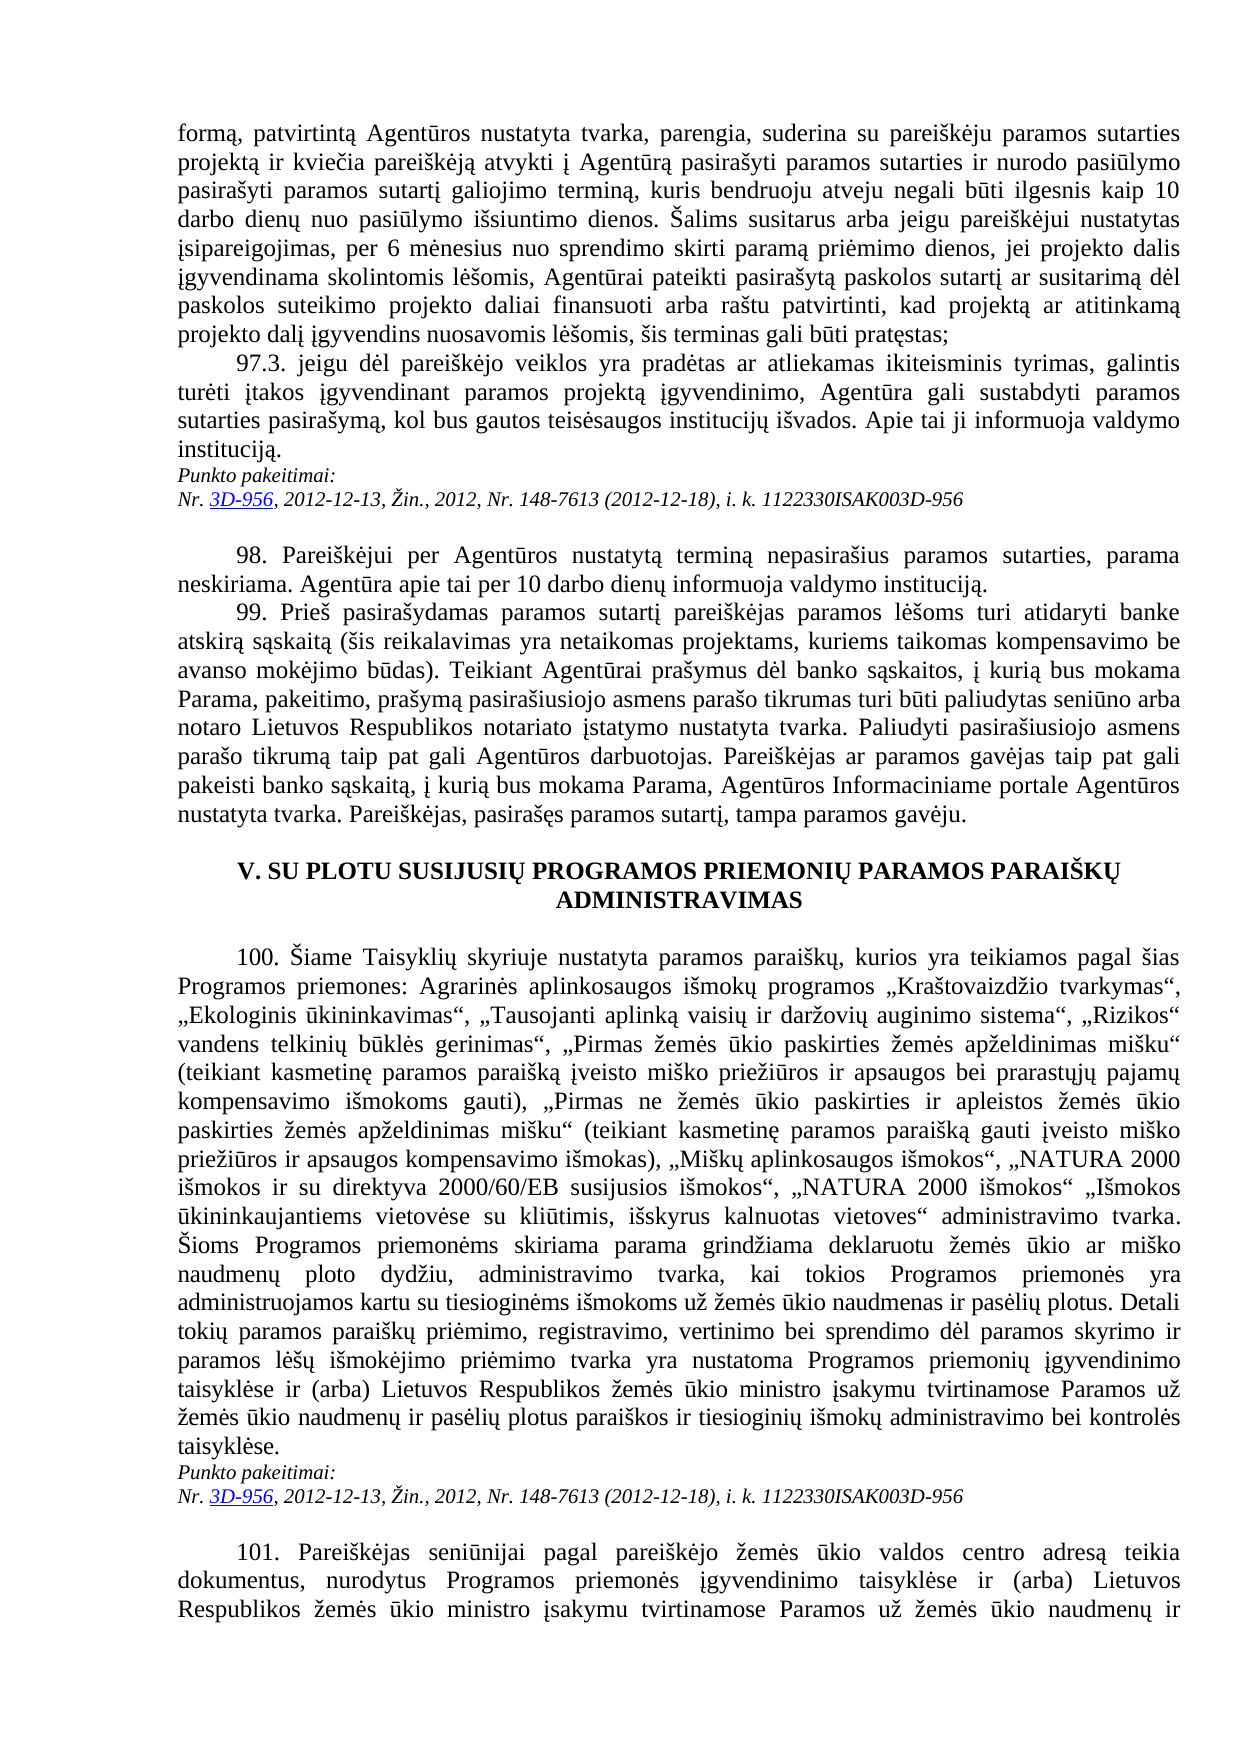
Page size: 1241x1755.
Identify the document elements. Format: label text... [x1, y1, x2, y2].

text Nr. 3D-956, 2012-12-13, Žin., 2012, Nr. 148-7613 (2012-12-18), i. k. 1122330ISAK003D-956 [177, 487, 1181, 511]
text V. SU PLOTU SUSIJUSIŲ PROGRAMOS PRIEMONIŲ PARAMOS PARAIŠKŲ ADMINISTRAVIMAS [177, 856, 1181, 914]
text 101. Pareiškėjas seniūnijai pagal pareiškėjo žemės ūkio valdos centro adresą teikia dokumentus, nurodytus Programos priemonės įgyvendinimo taisyklėse ir (arba) Lietuvos Respublikos žemės ūkio ministro įsakymu tvirtinamose Paramos už žemės ūkio naudmenų ir [177, 1537, 1181, 1623]
text Punkto pakeitimai: [177, 1460, 1181, 1484]
text 99. Prieš pasirašydamas paramos sutartį pareiškėjas paramos lėšoms turi atidaryti banke atskirą sąskaitą (šis reikalavimas yra netaikomas projektams, kuriems taikomas kompensavimo be avanso mokėjimo būdas). Teikiant Agentūrai prašymus dėl banko sąskaitos, į kurią bus mokama Parama, pakeitimo, prašymą pasirašiusiojo asmens parašo tikrumas turi būti paliudytas seniūno arba notaro Lietuvos Respublikos notariato įstatymo nustatyta tvarka. Paliudyti pasirašiusiojo asmens parašo tikrumą taip pat gali Agentūros darbuotojas. Pareiškėjas ar paramos gavėjas taip pat gali pakeisti banko sąskaitą, į kurią bus mokama Parama, Agentūros Informaciniame portale Agentūros nustatyta tvarka. Pareiškėjas, pasirašęs paramos sutartį, tampa paramos gavėju. [177, 597, 1181, 827]
text 98. Pareiškėjui per Agentūros nustatytą terminą nepasirašius paramos sutarties, parama neskiriama. Agentūra apie tai per 10 darbo dienų informuoja valdymo instituciją. [177, 540, 1181, 597]
text Nr. 3D-956, 2012-12-13, Žin., 2012, Nr. 148-7613 (2012-12-18), i. k. 1122330ISAK003D-956 [177, 1484, 1181, 1508]
text 97.3. jeigu dėl pareiškėjo veiklos yra pradėtas ar atliekamas ikiteisminis tyrimas, galintis turėti įtakos įgyvendinant paramos projektą įgyvendinimo, Agentūra gali sustabdyti paramos sutarties pasirašymą, kol bus gautos teisėsaugos institucijų išvados. Apie tai ji informuoja valdymo instituciją. [177, 348, 1181, 463]
text Punkto pakeitimai: [177, 463, 1181, 487]
text 100. Šiame Taisyklių skyriuje nustatyta paramos paraiškų, kurios yra teikiamos pagal šias Programos priemones: Agrarinės aplinkosaugos išmokų programos „Kraštovaizdžio tvarkymas“, „Ekologinis ūkininkavimas“, „Tausojanti aplinką vaisių ir daržovių auginimo sistema“, „Rizikos“ vandens telkinių būklės gerinimas“, „Pirmas žemės ūkio paskirties žemės apželdinimas mišku“ (teikiant kasmetinę paramos paraišką įveisto miško priežiūros ir apsaugos bei prarastųjų pajamų kompensavimo išmokoms gauti), „Pirmas ne žemės ūkio paskirties ir apleistos žemės ūkio paskirties žemės apželdinimas mišku“ (teikiant kasmetinę paramos paraišką gauti įveisto miško priežiūros ir apsaugos kompensavimo išmokas), „Miškų aplinkosaugos išmokos“, „NATURA 2000 išmokos ir su direktyva 2000/60/EB susijusios išmokos“, „NATURA 2000 išmokos“ „Išmokos ūkininkaujantiems vietovėse su kliūtimis, išskyrus kalnuotas vietoves“ administravimo tvarka. Šioms Programos priemonėms skiriama parama grindžiama deklaruotu žemės ūkio ar miško naudmenų ploto dydžiu, administravimo tvarka, kai tokios Programos priemonės yra administruojamos kartu su tiesioginėms išmokoms už žemės ūkio naudmenas ir pasėlių plotus. Detali tokių paramos paraiškų priėmimo, registravimo, vertinimo bei sprendimo dėl paramos skyrimo ir paramos lėšų išmokėjimo priėmimo tvarka yra nustatoma Programos priemonių įgyvendinimo taisyklėse ir (arba) Lietuvos Respublikos žemės ūkio ministro įsakymu tvirtinamose Paramos už žemės ūkio naudmenų ir pasėlių plotus paraiškos ir tiesioginių išmokų administravimo bei kontrolės taisyklėse. [177, 942, 1181, 1460]
text formą, patvirtintą Agentūros nustatyta tvarka, parengia, suderina su pareiškėju paramos sutarties projektą ir kviečia pareiškėją atvykti į Agentūrą pasirašyti paramos sutarties ir nurodo pasiūlymo pasirašyti paramos sutartį galiojimo terminą, kuris bendruoju atveju negali būti ilgesnis kaip 10 darbo dienų nuo pasiūlymo išsiuntimo dienos. Šalims susitarus arba jeigu pareiškėjui nustatytas įsipareigojimas, per 6 mėnesius nuo sprendimo skirti paramą priėmimo dienos, jei projekto dalis įgyvendinama skolintomis lėšomis, Agentūrai pateikti pasirašytą paskolos sutartį ar susitarimą dėl paskolos suteikimo projekto daliai finansuoti arba raštu patvirtinti, kad projektą ar atitinkamą projekto dalį įgyvendins nuosavomis lėšomis, šis terminas gali būti pratęstas; [177, 118, 1181, 348]
